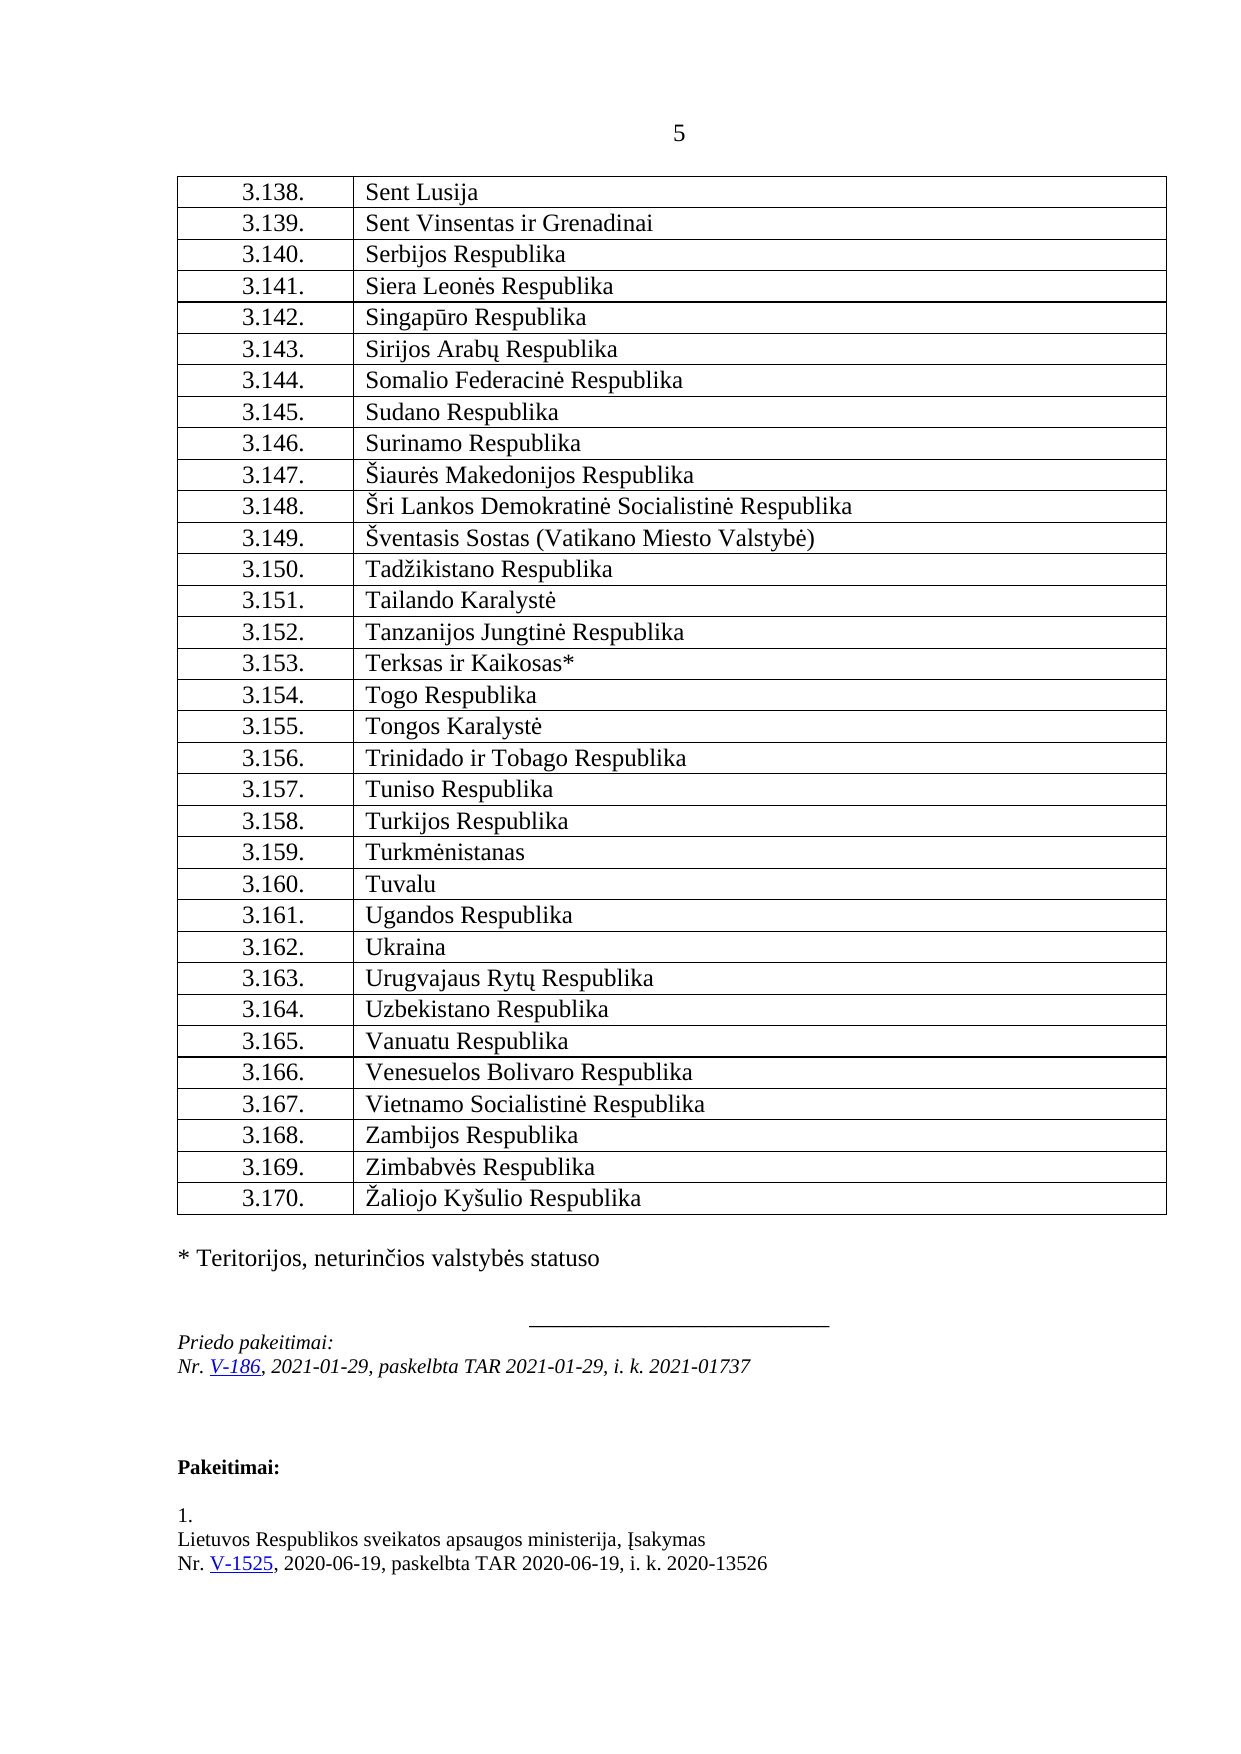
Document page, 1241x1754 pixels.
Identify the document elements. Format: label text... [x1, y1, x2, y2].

text ________________________ [177, 1301, 1181, 1330]
table_cell 3.152. [178, 617, 353, 647]
table_cell 3.142. [178, 303, 353, 333]
table_cell 3.166. [178, 1058, 353, 1088]
table_cell 3.151. [178, 586, 353, 616]
table_cell 3.139. [178, 208, 353, 238]
table_cell 3.156. [178, 743, 353, 773]
table_cell 3.159. [178, 837, 353, 868]
table_cell Tailando Karalystė [354, 586, 1166, 616]
table_cell Vanuatu Respublika [354, 1026, 1166, 1056]
table_cell 3.148. [178, 491, 353, 522]
table_cell Uzbekistano Respublika [354, 995, 1166, 1025]
table_cell 3.158. [178, 806, 353, 836]
table_cell 3.163. [178, 963, 353, 993]
table_cell 3.157. [178, 774, 353, 805]
table_cell Togo Respublika [354, 680, 1166, 710]
table_cell Trinidado ir Tobago Respublika [354, 743, 1166, 773]
table_cell Turkmėnistanas [354, 837, 1166, 868]
table_cell Sirijos Arabų Respublika [354, 334, 1166, 364]
table_cell Šventasis Sostas (Vatikano Miesto Valstybė) [354, 523, 1166, 553]
text Nr. V-1525, 2020-06-19, paskelbta TAR 2020-06-19, i. k. 2020-13526 [177, 1551, 1181, 1575]
table_cell 3.170. [178, 1183, 353, 1214]
table_cell 3.161. [178, 900, 353, 931]
text Priedo pakeitimai: [177, 1330, 1181, 1354]
table_cell 3.160. [178, 869, 353, 899]
table_cell Šiaurės Makedonijos Respublika [354, 460, 1166, 490]
table_cell 3.154. [178, 680, 353, 710]
table_cell Tongos Karalystė [354, 711, 1166, 742]
table_cell 3.140. [178, 240, 353, 270]
table_cell Tanzanijos Jungtinė Respublika [354, 617, 1166, 647]
table_cell Tadžikistano Respublika [354, 554, 1166, 584]
table_cell 3.150. [178, 554, 353, 584]
table_cell Turkijos Respublika [354, 806, 1166, 836]
table_cell Vietnamo Socialistinė Respublika [354, 1089, 1166, 1119]
table_cell Ugandos Respublika [354, 900, 1166, 931]
table_cell Surinamo Respublika [354, 428, 1166, 459]
table_cell 3.168. [178, 1120, 353, 1151]
table_cell Serbijos Respublika [354, 240, 1166, 270]
table_cell Sent Lusija [354, 177, 1166, 207]
table_cell Sudano Respublika [354, 397, 1166, 427]
table_cell Somalio Federacinė Respublika [354, 365, 1166, 396]
table_cell 3.144. [178, 365, 353, 396]
table_cell Tuniso Respublika [354, 774, 1166, 805]
table_cell Venesuelos Bolivaro Respublika [354, 1058, 1166, 1088]
table_cell Zimbabvės Respublika [354, 1152, 1166, 1182]
table_cell 3.167. [178, 1089, 353, 1119]
table_cell 3.155. [178, 711, 353, 742]
table_cell 3.145. [178, 397, 353, 427]
table_cell Zambijos Respublika [354, 1120, 1166, 1151]
table_cell Ukraina [354, 932, 1166, 962]
table_cell Urugvajaus Rytų Respublika [354, 963, 1166, 993]
table_cell Žaliojo Kyšulio Respublika [354, 1183, 1166, 1214]
table_cell 3.149. [178, 523, 353, 553]
table_cell Singapūro Respublika [354, 303, 1166, 333]
table_cell 3.162. [178, 932, 353, 962]
table_cell 3.165. [178, 1026, 353, 1056]
table_cell 3.146. [178, 428, 353, 459]
text Pakeitimai: [177, 1455, 1181, 1479]
table_cell 3.141. [178, 271, 353, 301]
table_cell Sent Vinsentas ir Grenadinai [354, 208, 1166, 238]
table_cell 3.138. [178, 177, 353, 207]
table_cell 3.143. [178, 334, 353, 364]
table_cell 3.147. [178, 460, 353, 490]
table_cell Terksas ir Kaikosas* [354, 649, 1166, 679]
text 1. [177, 1503, 1181, 1527]
table_cell 3.164. [178, 995, 353, 1025]
table_cell 3.169. [178, 1152, 353, 1182]
text * Teritorijos, neturinčios valstybės statuso [177, 1243, 1181, 1272]
table_cell 3.153. [178, 649, 353, 679]
text Lietuvos Respublikos sveikatos apsaugos ministerija, Įsakymas [177, 1527, 1181, 1551]
table_cell Šri Lankos Demokratinė Socialistinė Respublika [354, 491, 1166, 522]
table_cell Siera Leonės Respublika [354, 271, 1166, 301]
table_cell Tuvalu [354, 869, 1166, 899]
text Nr. V-186, 2021-01-29, paskelbta TAR 2021-01-29, i. k. 2021-01737 [177, 1354, 1181, 1378]
